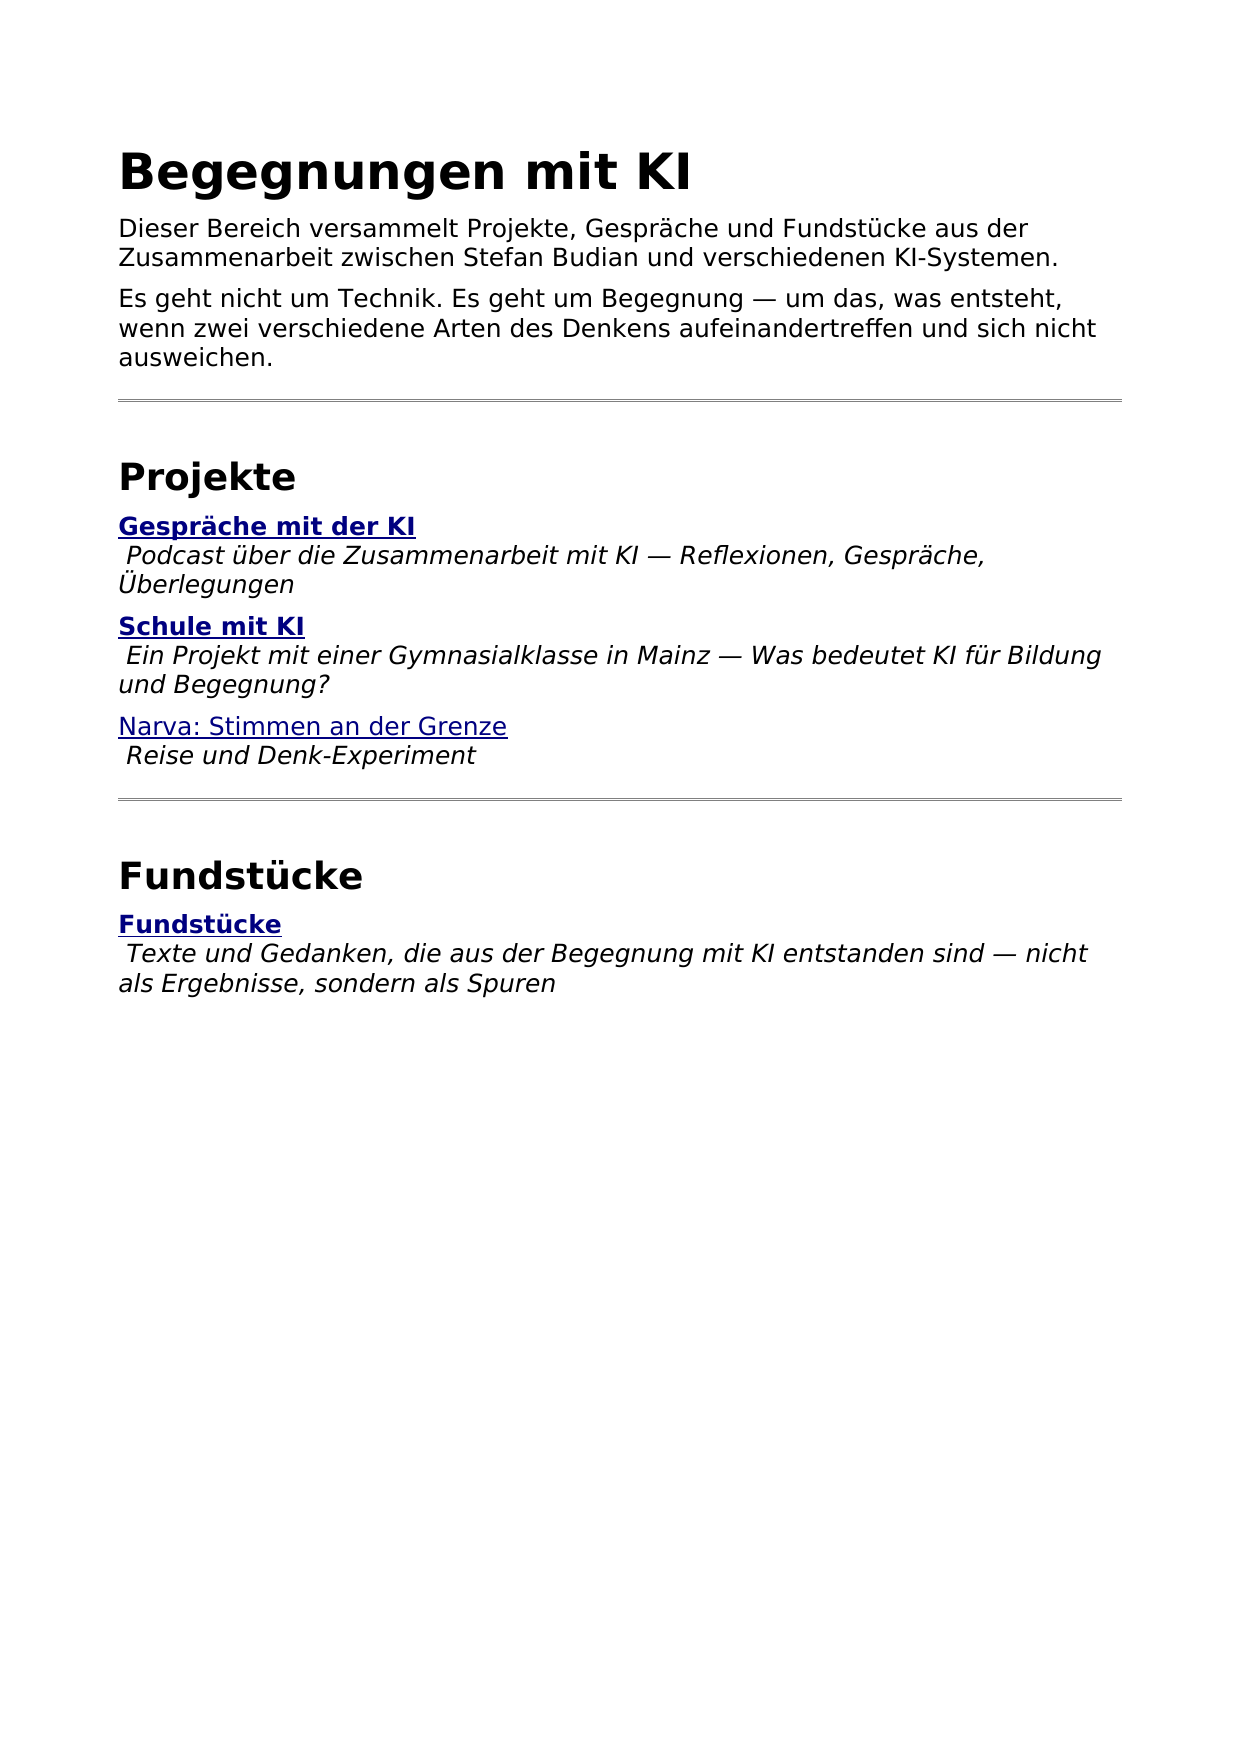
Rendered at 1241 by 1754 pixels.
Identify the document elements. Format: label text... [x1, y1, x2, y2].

text Es geht nicht um Technik. Es geht um Begegnung — um das, was entsteht, wenn zwei verschiedene Arten des Denkens aufeinandertreffen und sich nicht ausweichen. [118, 285, 1122, 372]
text Gespräche mit der KI Podcast über die Zusammenarbeit mit KI — Reflexionen, Gespräche, Überlegungen [118, 512, 1122, 600]
subtitle Fundstücke [118, 854, 1122, 898]
subtitle Projekte [118, 456, 1122, 500]
text Fundstücke Texte und Gedanken, die aus der Begegnung mit KI entstanden sind — nicht als Ergebnisse, sondern als Spuren [118, 911, 1122, 998]
text Narva: Stimmen an der Grenze Reise und Denk-Experiment [118, 712, 1122, 771]
text Schule mit KI Ein Projekt mit einer Gymnasialklasse in Mainz — Was bedeutet KI für Bildung und Begegnung? [118, 612, 1122, 700]
text Dieser Bereich versammelt Projekte, Gespräche und Fundstücke aus der Zusammenarbeit zwischen Stefan Budian und verschiedenen KI-Systemen. [118, 214, 1122, 272]
subtitle Begegnungen mit KI [118, 143, 1122, 201]
